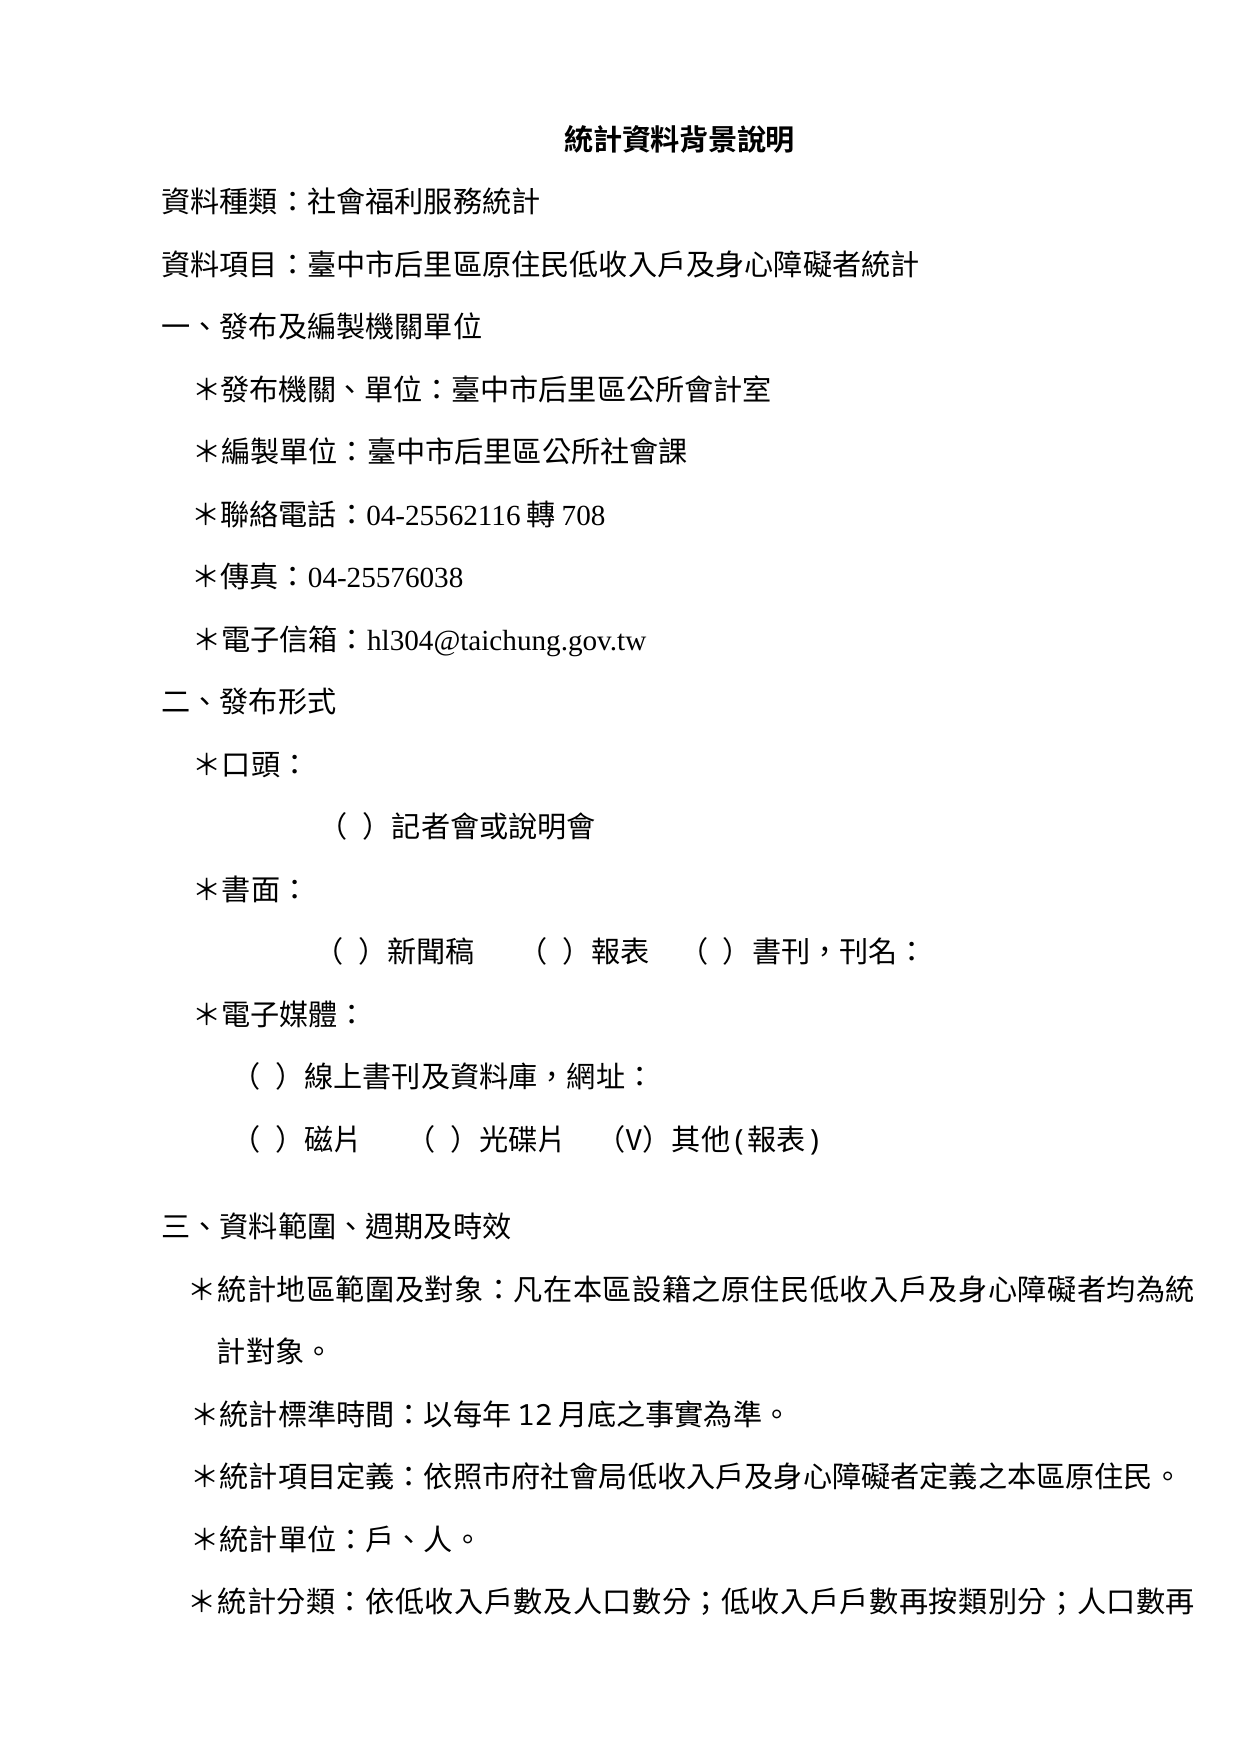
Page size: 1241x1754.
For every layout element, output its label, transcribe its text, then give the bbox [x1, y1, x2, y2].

table_header 統計資料背景說明 資料種類：社會福利服務統計 資料項目：臺中市后里區原住民低收入戶及身心障礙者統計 一、發布及編製機關單位 ＊發布機關、單位：臺中市后里區公所會計室 ＊編製單位：臺中市后里區公所社會課 ＊聯絡電話：04-25562116轉708 ＊傳真：04-25576038 ＊電子信箱：hl304@taichung.gov.tw 二、發布形式 口頭： （ ）記者會或說明會 書面： （ ）新聞稿 （ ）報表 （ ）書刊，刊名： ＊電子媒體： （ ）線上書刊及資料庫，網址： （ ）磁片 （ ）光碟片 （V）其他(報表) 三、資料範圍、週期及時效 ＊統計地區範圍及對象：凡在本區設籍之原住民低收入戶及身心障礙者均為統計對象。 ＊統計標準時間：以每年12月底之事實為準。 ＊統計項目定義：依照市府社會局低收入戶及身心障礙者定義之本區原住民。 ＊統計單位：戶、人。 ＊統計分類：依低收入戶數及人口數分；低收入戶戶數再按類別分；人口數再 [150, 96, 1209, 1621]
